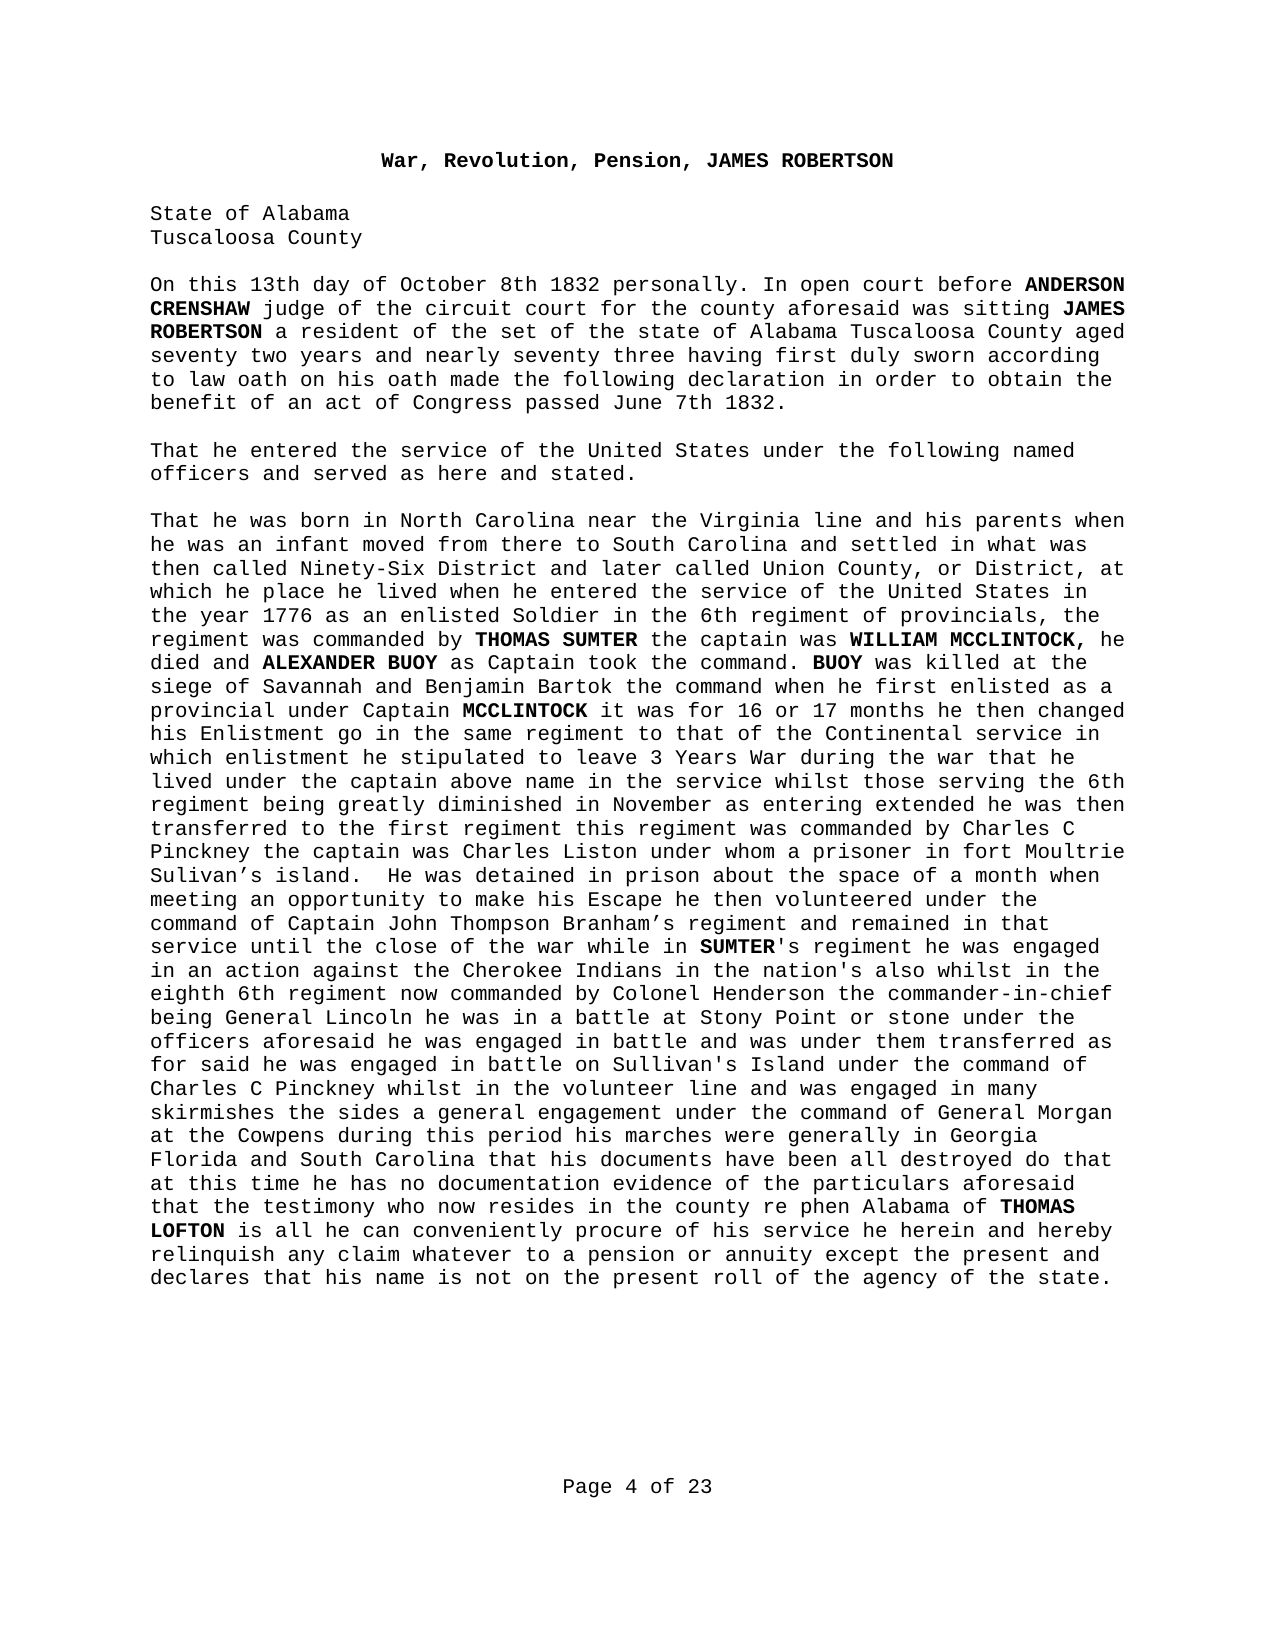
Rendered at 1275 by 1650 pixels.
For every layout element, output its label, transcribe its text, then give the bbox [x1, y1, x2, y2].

text On this 13th day of October 8th 1832 personally. In open court before anderson Crenshaw judge of the circuit court for the county aforesaid was sitting James Robertson a resident of the set of the state of Alabama Tuscaloosa County aged seventy two years and nearly seventy three having first duly sworn according to law oath on his oath made the following declaration in order to obtain the benefit of an act of Congress passed June 7th 1832. [150, 274, 1125, 416]
text That he was born in North Carolina near the Virginia line and his parents when he was an infant moved from there to South Carolina and settled in what was then called Ninety-Six District and later called Union County, or District, at which he place he lived when he entered the service of the United States in the year 1776 as an enlisted Soldier in the 6th regiment of provincials, the regiment was commanded by Thomas sumter the captain was William McClintock, he died and Alexander BUOY as Captain took the command. BUOY was killed at the siege of Savannah and Benjamin Bartok the command when he first enlisted as a provincial under Captain McClintock it was for 16 or 17 months he then changed his Enlistment go in the same regiment to that of the Continental service in which enlistment he stipulated to leave 3 Years War during the war that he lived under the captain above name in the service whilst those serving the 6th regiment being greatly diminished in November as entering extended he was then transferred to the first regiment this regiment was commanded by Charles C Pinckney the captain was Charles Liston under whom a prisoner in fort Moultrie Sulivan’s island. He was detained in prison about the space of a month when meeting an opportunity to make his Escape he then volunteered under the command of Captain John Thompson Branham’s regiment and remained in that service until the close of the war while in sumter's regiment he was engaged in an action against the Cherokee Indians in the nation's also whilst in the eighth 6th regiment now commanded by Colonel Henderson the commander-in-chief being General Lincoln he was in a battle at Stony Point or stone under the officers aforesaid he was engaged in battle and was under them transferred as for said he was engaged in battle on Sullivan's Island under the command of Charles C Pinckney whilst in the volunteer line and was engaged in many skirmishes the sides a general engagement under the command of General Morgan at the Cowpens during this period his marches were generally in Georgia Florida and South Carolina that his documents have been all destroyed do that at this time he has no documentation evidence of the particulars aforesaid that the testimony who now resides in the county re phen Alabama of Thomas Lofton is all he can conveniently procure of his service he herein and hereby relinquish any claim whatever to a pension or annuity except the present and declares that his name is not on the present roll of the agency of the state. [150, 511, 1125, 1291]
text Tuscaloosa County [150, 227, 1125, 250]
text That he entered the service of the United States under the following named officers and served as here and stated. [150, 439, 1125, 487]
text State of Alabama [150, 203, 1125, 227]
